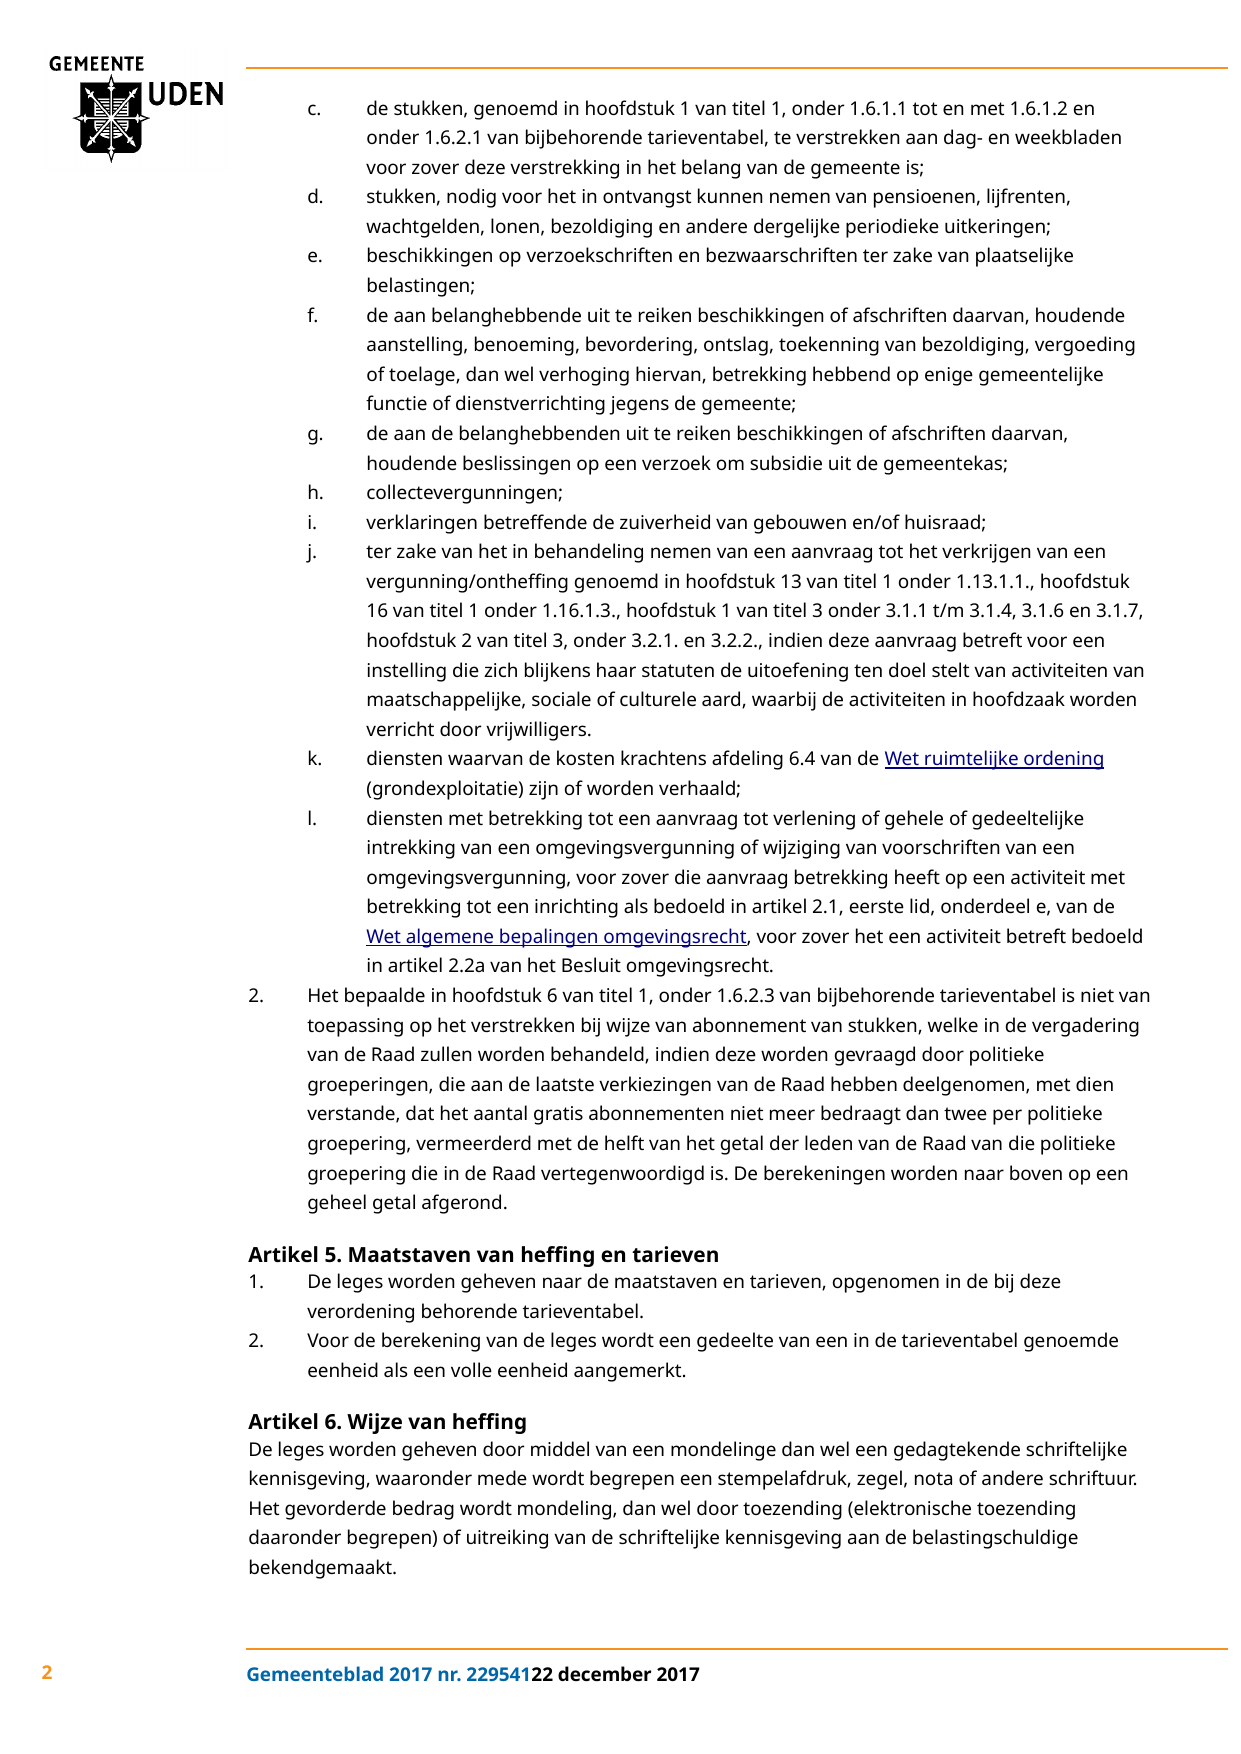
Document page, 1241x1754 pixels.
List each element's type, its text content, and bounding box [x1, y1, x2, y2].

list stukken, nodig voor het in ontvangst kunnen nemen van pensioenen, lijfrenten, wachtgelden, lonen, bezoldiging en andere dergelijke periodieke uitkeringen; [307, 183, 1152, 239]
list Voor de berekening van de leges wordt een gedeelte van een in de tarieventabel genoemde eenheid als een volle eenheid aangemerkt. [248, 1327, 1152, 1383]
list beschikkingen op verzoekschriften en bezwaarschriften ter zake van plaatselijke belastingen; [307, 243, 1152, 298]
list De leges worden geheven naar de maatstaven en tarieven, opgenomen in de bij deze verordening behorende tarieventabel. [248, 1268, 1152, 1323]
picture [41, 47, 231, 172]
list ter zake van het in behandeling nemen van een aanvraag tot het verkrijgen van een vergunning/ontheffing genoemd in hoofdstuk 13 van titel 1 onder 1.13.1.1., hoofdstuk 16 van titel 1 onder 1.16.1.3., hoofdstuk 1 van titel 3 onder 3.1.1 t/m 3.1.4, 3.1.6 en 3.1.7, hoofdstuk 2 van titel 3, onder 3.2.1. en 3.2.2., indien deze aanvraag betreft voor een instelling die zich blijkens haar statuten de uitoefening ten doel stelt van activiteiten van maatschappelijke, sociale of culturele aard, waarbij de activiteiten in hoofdzaak worden verricht door vrijwilligers. [307, 538, 1152, 742]
text De leges worden geheven door middel van een mondelinge dan wel een gedagtekende schriftelijke kennisgeving, waaronder mede wordt begrepen een stempelafdruk, zegel, nota of andere schriftuur. Het gevorderde bedrag wordt mondeling, dan wel door toezending (elektronische toezending daaronder begrepen) of uitreiking van de schriftelijke kennisgeving aan de belastingschuldige bekendgemaakt. [248, 1436, 1152, 1580]
list de aan belanghebbende uit te reiken beschikkingen of afschriften daarvan, houdende aanstelling, benoeming, bevordering, ontslag, toekenning van bezoldiging, vergoeding of toelage, dan wel verhoging hiervan, betrekking hebbend op enige gemeentelijke functie of dienstverrichting jegens de gemeente; [307, 302, 1152, 416]
list verklaringen betreffende de zuiverheid van gebouwen en/of huisraad; [307, 509, 1152, 535]
list diensten met betrekking tot een aanvraag tot verlening of gehele of gedeeltelijke intrekking van een omgevingsvergunning of wijziging van voorschriften van een omgevingsvergunning, voor zover die aanvraag betrekking heeft op een activiteit met betrekking tot een inrichting als bedoeld in artikel 2.1, eerste lid, onderdeel e, van de Wet algemene bepalingen omgevingsrecht, voor zover het een activiteit betreft bedoeld in artikel 2.2a van het Besluit omgevingsrecht. [307, 805, 1152, 978]
list diensten waarvan de kosten krachtens afdeling 6.4 van de Wet ruimtelijke ordening (grondexploitatie) zijn of worden verhaald; [307, 746, 1152, 801]
list collectevergunningen; [307, 479, 1152, 505]
list de stukken, genoemd in hoofdstuk 1 van titel 1, onder 1.6.1.1 tot en met 1.6.1.2 en onder 1.6.2.1 van bijbehorende tarieventabel, te verstrekken aan dag- en weekbladen voor zover deze verstrekking in het belang van de gemeente is; [307, 95, 1152, 180]
list de aan de belanghebbenden uit te reiken beschikkingen of afschriften daarvan, houdende beslissingen op een verzoek om subsidie uit de gemeentekas; [307, 420, 1152, 476]
text Artikel 5. Maatstaven van heffing en tarieven [248, 1240, 1152, 1268]
text Artikel 6. Wijze van heffing [248, 1407, 1152, 1436]
list Het bepaalde in hoofdstuk 6 van titel 1, onder 1.6.2.3 van bijbehorende tarieventabel is niet van toepassing op het verstrekken bij wijze van abonnement van stukken, welke in de vergadering van de Raad zullen worden behandeld, indien deze worden gevraagd door politieke groeperingen, die aan de laatste verkiezingen van de Raad hebben deelgenomen, met dien verstande, dat het aantal gratis abonnementen niet meer bedraagt dan twee per politieke groepering, vermeerderd met de helft van het getal der leden van de Raad van die politieke groepering die in de Raad vertegenwoordigd is. De berekeningen worden naar boven op een geheel getal afgerond. [248, 982, 1152, 1215]
